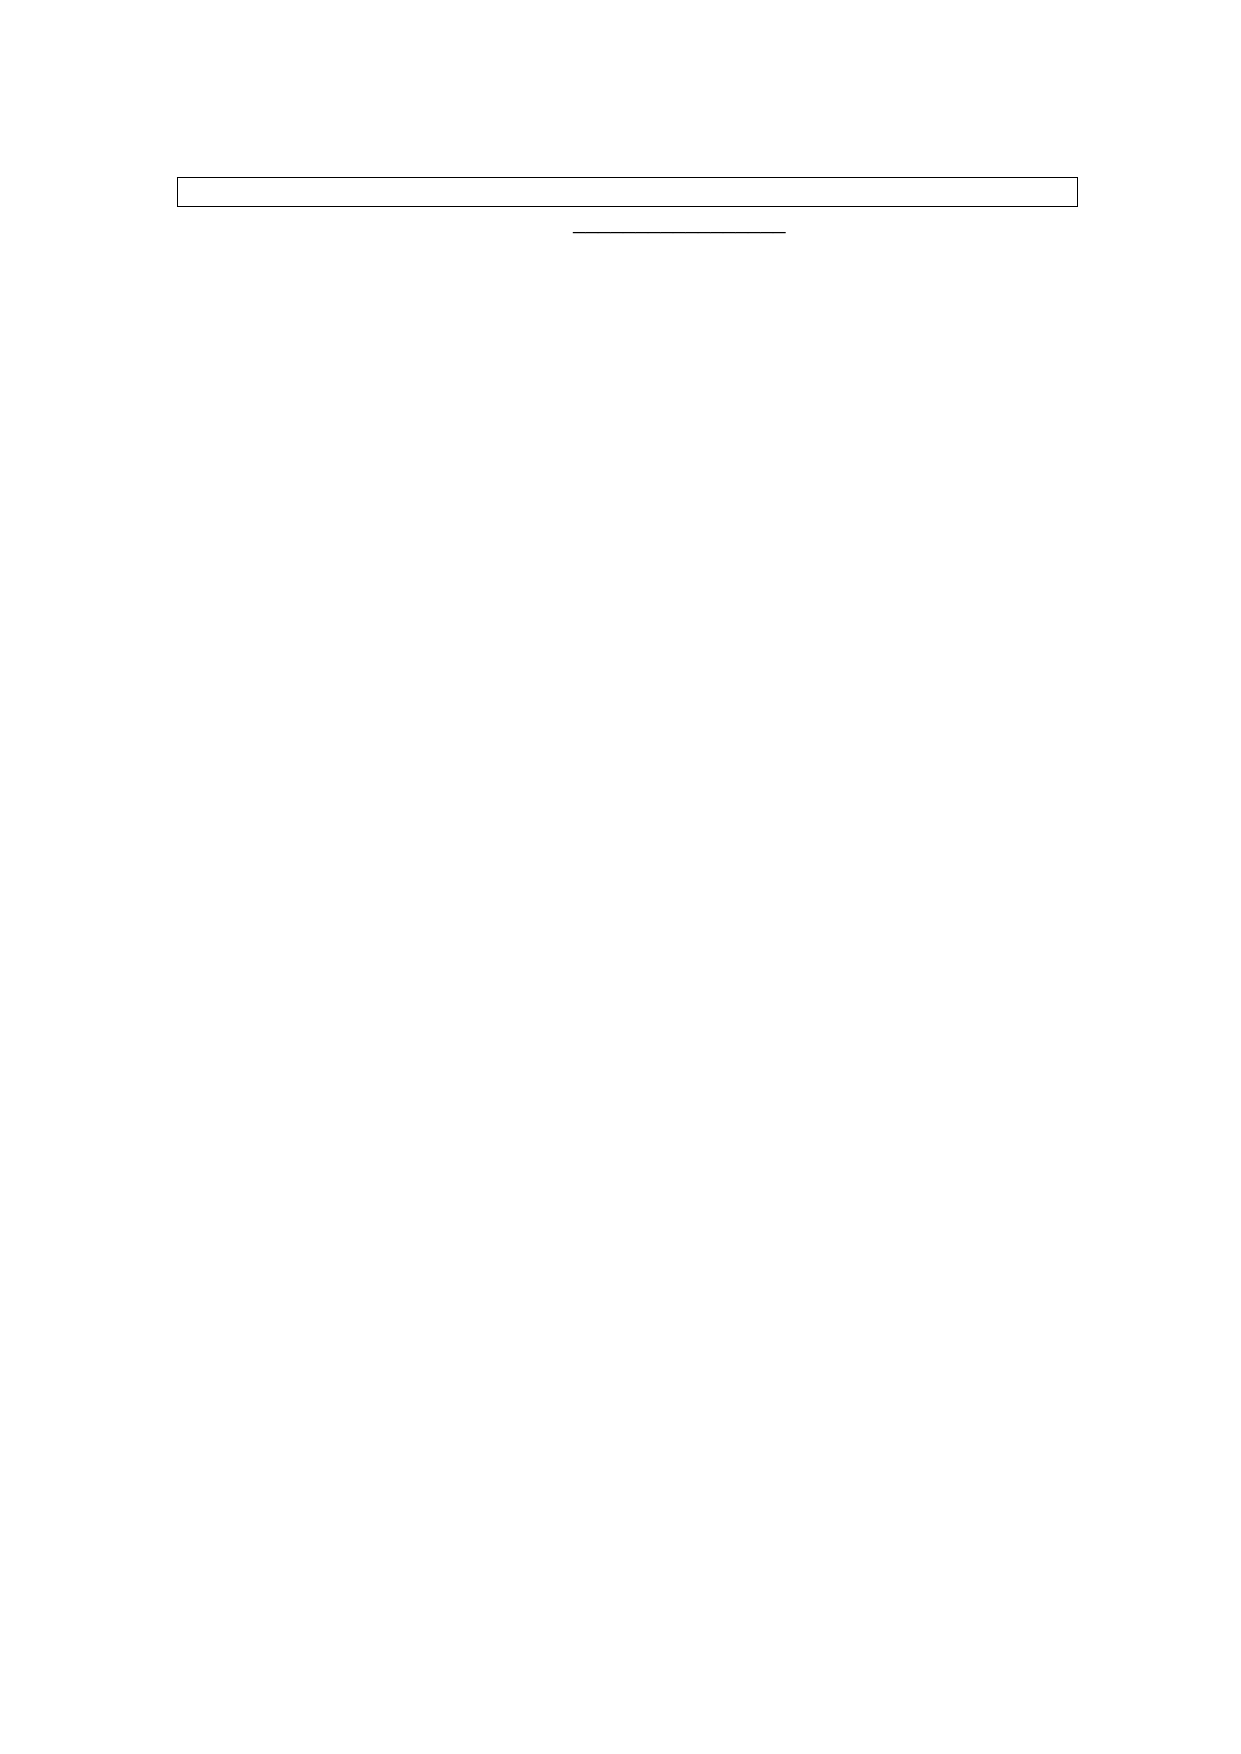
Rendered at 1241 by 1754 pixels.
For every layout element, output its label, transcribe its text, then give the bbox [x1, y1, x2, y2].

table_cell [178, 178, 1077, 206]
text _________________ [177, 207, 1181, 236]
